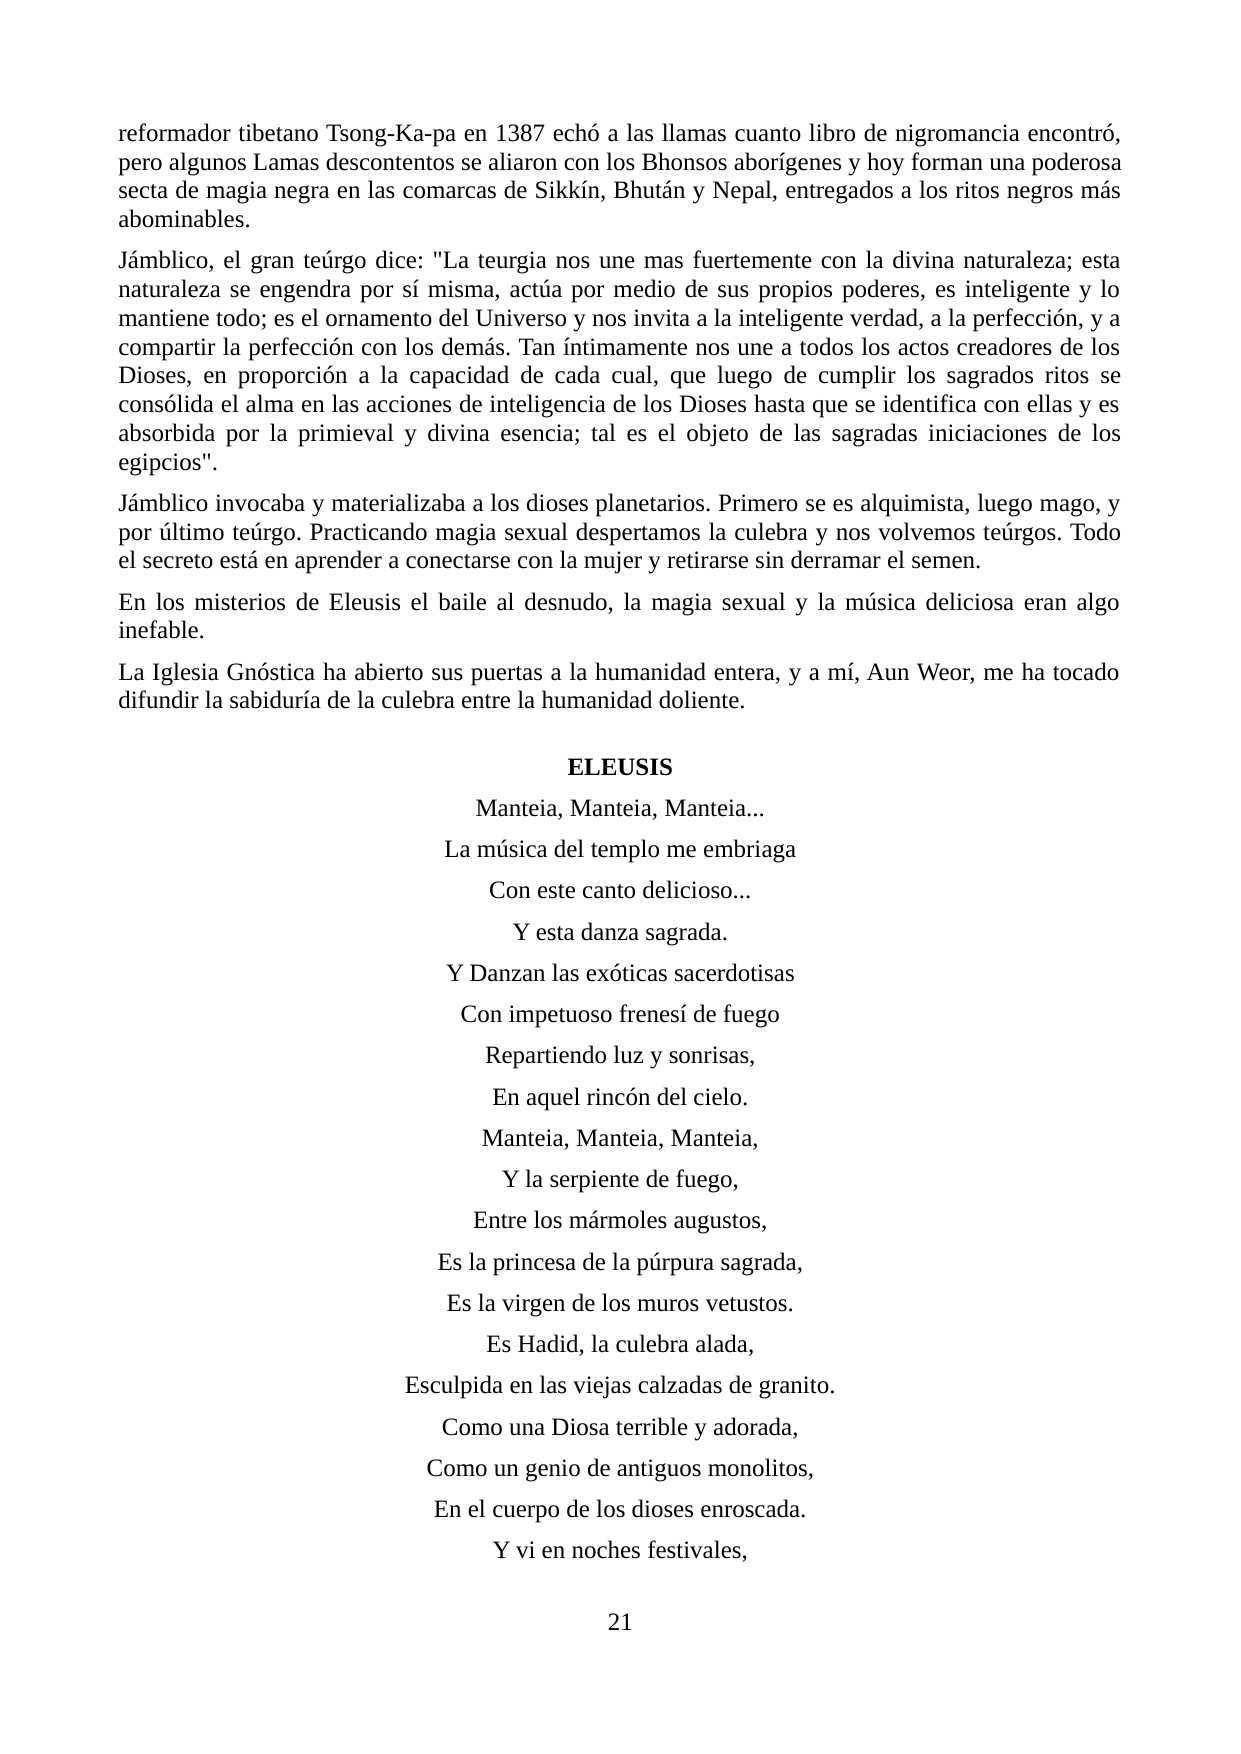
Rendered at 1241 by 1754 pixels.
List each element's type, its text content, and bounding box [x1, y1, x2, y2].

text Manteia, Manteia, Manteia... [118, 793, 1122, 822]
text Como un genio de antiguos monolitos, [118, 1453, 1122, 1482]
text Con este canto delicioso... [118, 876, 1122, 904]
text Manteia, Manteia, Manteia, [118, 1123, 1122, 1152]
text Esculpida en las viejas calzadas de granito. [118, 1371, 1122, 1399]
text Y Danzan las exóticas sacerdotisas [118, 958, 1122, 987]
text Entre los mármoles augustos, [118, 1206, 1122, 1234]
text En los misterios de Eleusis el baile al desnudo, la magia sexual y la música deliciosa eran algo inefable. [118, 587, 1122, 644]
text En aquel rincón del cielo. [118, 1082, 1122, 1111]
text La música del templo me embriaga [118, 834, 1122, 863]
text Repartiendo luz y sonrisas, [118, 1041, 1122, 1069]
text En el cuerpo de los dioses enroscada. [118, 1494, 1122, 1523]
text Y vi en noches festivales, [118, 1536, 1122, 1564]
text Y la serpiente de fuego, [118, 1164, 1122, 1193]
text Con impetuoso frenesí de fuego [118, 999, 1122, 1028]
text Es la princesa de la púrpura sagrada, [118, 1247, 1122, 1276]
text reformador tibetano Tsong-Ka-pa en 1387 echó a las llamas cuanto libro de nigromancia encontró, pero algunos Lamas descontentos se aliaron con los Bhonsos aborígenes y hoy forman una poderosa secta de magia negra en las comarcas de Sikkín, Bhután y Nepal, entregados a los ritos negros más abominables. [118, 118, 1122, 233]
subtitle ELEUSIS [118, 752, 1122, 781]
text Es la virgen de los muros vetustos. [118, 1288, 1122, 1317]
text La Iglesia Gnóstica ha abierto sus puertas a la humanidad entera, y a mí, Aun Weor, me ha tocado difundir la sabiduría de la culebra entre la humanidad doliente. [118, 657, 1122, 714]
text Es Hadid, la culebra alada, [118, 1329, 1122, 1358]
text Como una Diosa terrible y adorada, [118, 1412, 1122, 1441]
text Jámblico invocaba y materializaba a los dioses planetarios. Primero se es alquimista, luego mago, y por último teúrgo. Practicando magia sexual despertamos la culebra y nos volvemos teúrgos. Todo el secreto está en aprender a conectarse con la mujer y retirarse sin derramar el semen. [118, 488, 1122, 574]
text Y esta danza sagrada. [118, 917, 1122, 946]
text Jámblico, el gran teúrgo dice: "La teurgia nos une mas fuertemente con la divina naturaleza; esta naturaleza se engendra por sí misma, actúa por medio de sus propios poderes, es inteligente y lo mantiene todo; es el ornamento del Universo y nos invita a la inteligente verdad, a la perfección, y a compartir la perfección con los demás. Tan íntimamente nos une a todos los actos creadores de los Dioses, en proporción a la capacidad de cada cual, que luego de cumplir los sagrados ritos se consólida el alma en las acciones de inteligencia de los Dioses hasta que se identifica con ellas y es absorbida por la primieval y divina esencia; tal es el objeto de las sagradas iniciaciones de los egipcios". [118, 246, 1122, 476]
